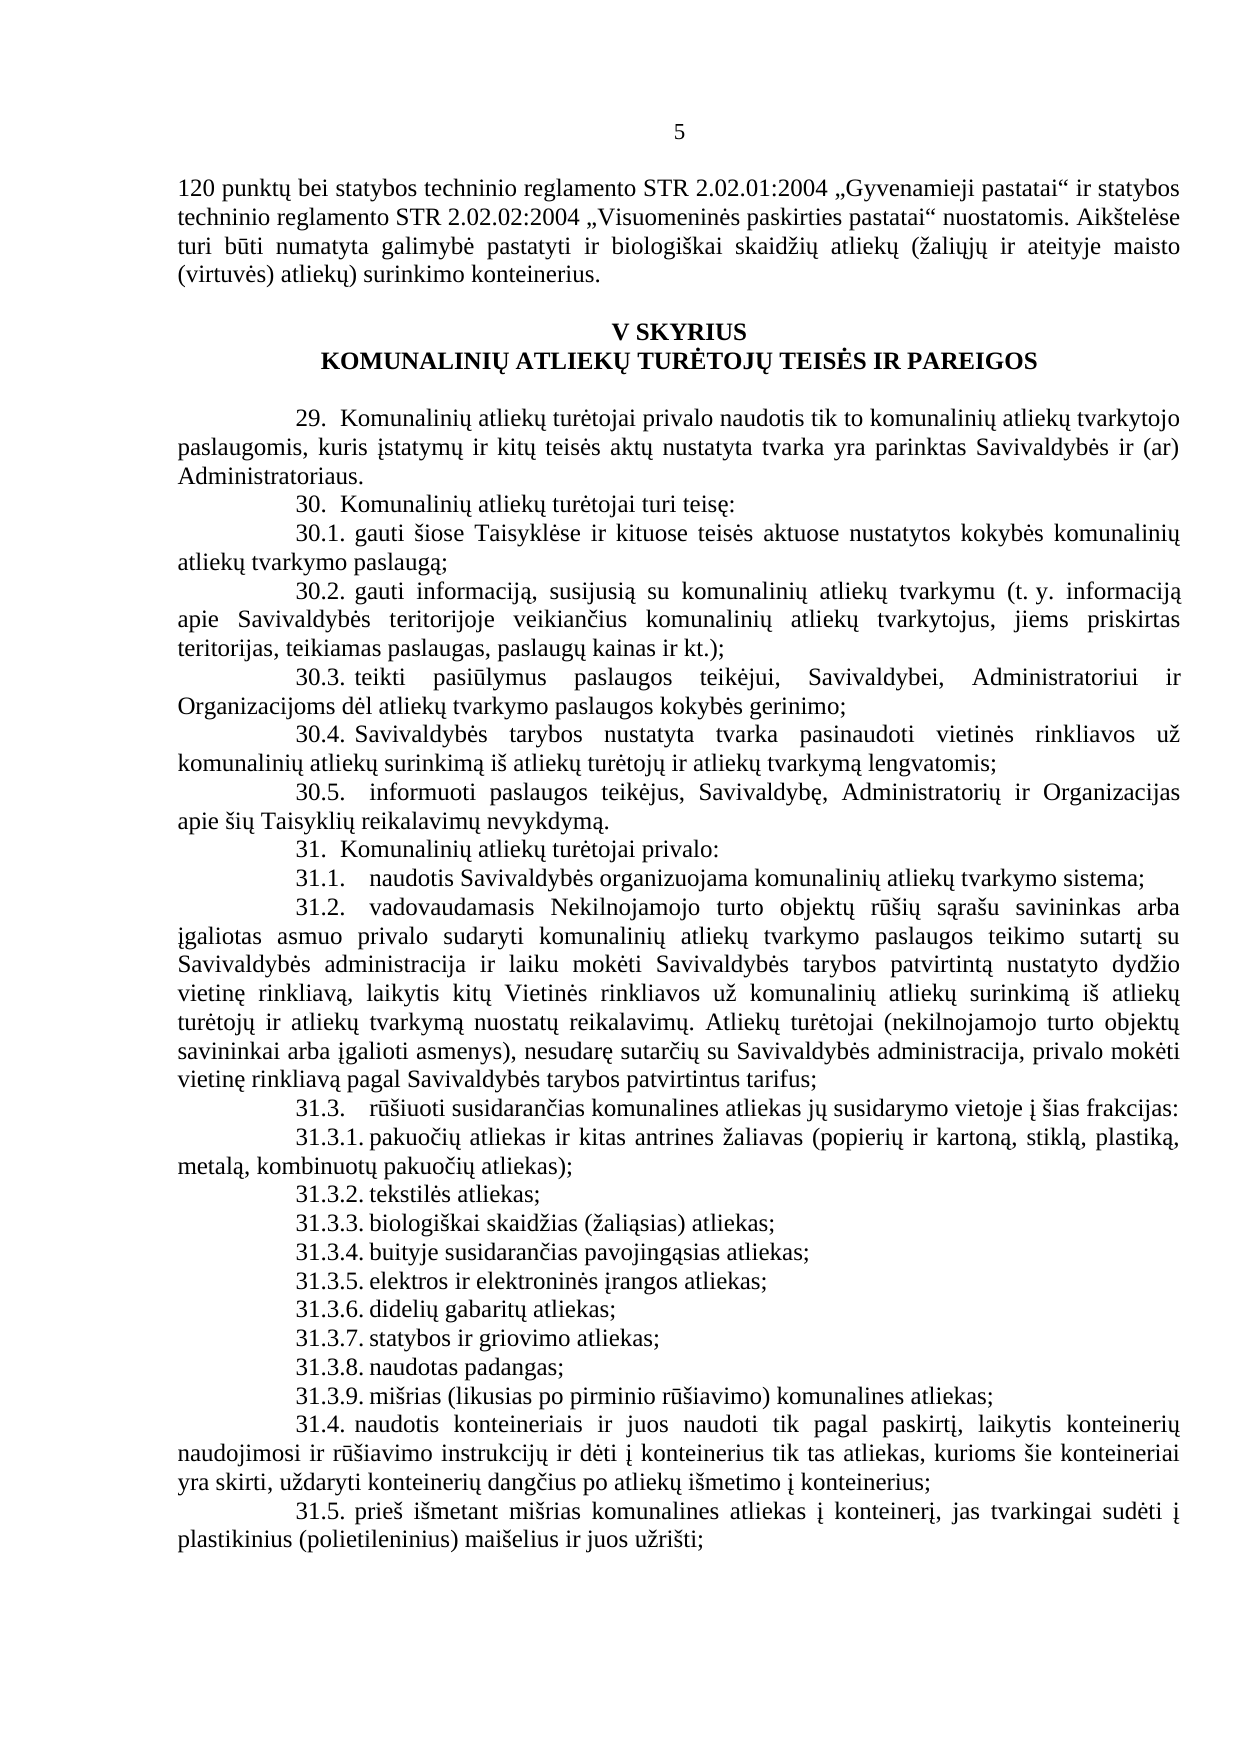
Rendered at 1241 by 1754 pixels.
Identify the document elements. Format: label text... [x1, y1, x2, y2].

text 30.2. gauti informaciją, susijusią su komunalinių atliekų tvarkymu (t. y. informaciją apie Savivaldybės teritorijoje veikiančius komunalinių atliekų tvarkytojus, jiems priskirtas teritorijas, teikiamas paslaugas, paslaugų kainas ir kt.); [177, 576, 1181, 662]
text 31.4. naudotis konteineriais ir juos naudoti tik pagal paskirtį, laikytis konteinerių naudojimosi ir rūšiavimo instrukcijų ir dėti į konteinerius tik tas atliekas, kurioms šie konteineriai yra skirti, uždaryti konteinerių dangčius po atliekų išmetimo į konteinerius; [177, 1409, 1181, 1496]
text 30.5. informuoti paslaugos teikėjus, Savivaldybę, Administratorių ir Organizacijas apie šių Taisyklių reikalavimų nevykdymą. [177, 777, 1181, 834]
text 31.3.9. mišrias (likusias po pirminio rūšiavimo) komunalines atliekas; [177, 1381, 1181, 1409]
text 31.1. naudotis Savivaldybės organizuojama komunalinių atliekų tvarkymo sistema; [177, 863, 1181, 892]
text V SKYRIUS [177, 317, 1181, 346]
text 31.3.8. naudotas padangas; [177, 1352, 1181, 1381]
text 31.2. vadovaudamasis Nekilnojamojo turto objektų rūšių sąrašu savininkas arba įgaliotas asmuo privalo sudaryti komunalinių atliekų tvarkymo paslaugos teikimo sutartį su Savivaldybės administracija ir laiku mokėti Savivaldybės tarybos patvirtintą nustatyto dydžio vietinę rinkliavą, laikytis kitų Vietinės rinkliavos už komunalinių atliekų surinkimą iš atliekų turėtojų ir atliekų tvarkymą nuostatų reikalavimų. Atliekų turėtojai (nekilnojamojo turto objektų savininkai arba įgalioti asmenys), nesudarę sutarčių su Savivaldybės administracija, privalo mokėti vietinę rinkliavą pagal Savivaldybės tarybos patvirtintus tarifus; [177, 892, 1181, 1093]
text 31.3.2. tekstilės atliekas; [177, 1179, 1181, 1208]
text 31.3.7. statybos ir griovimo atliekas; [177, 1323, 1181, 1352]
text 30. Komunalinių atliekų turėtojai turi teisę: [177, 489, 1181, 518]
text 31.3.4. buityje susidarančias pavojingąsias atliekas; [177, 1237, 1181, 1266]
text 31.3. rūšiuoti susidarančias komunalines atliekas jų susidarymo vietoje į šias frakcijas: [177, 1093, 1181, 1122]
text 31.3.5. elektros ir elektroninės įrangos atliekas; [177, 1266, 1181, 1294]
text 31.5. prieš išmetant mišrias komunalines atliekas į konteinerį, jas tvarkingai sudėti į plastikinius (polietileninius) maišelius ir juos užrišti; [177, 1496, 1181, 1553]
text 30.1. gauti šiose Taisyklėse ir kituose teisės aktuose nustatytos kokybės komunalinių atliekų tvarkymo paslaugą; [177, 518, 1181, 576]
text 31. Komunalinių atliekų turėtojai privalo: [295, 834, 1181, 863]
text KOMUNALINIŲ ATLIEKŲ TURĖTOJŲ TEISĖS IR PAREIGOS [177, 346, 1181, 374]
text 29. Komunalinių atliekų turėtojai privalo naudotis tik to komunalinių atliekų tvarkytojo paslaugomis, kuris įstatymų ir kitų teisės aktų nustatyta tvarka yra parinktas Savivaldybės ir (ar) Administratoriaus. [177, 403, 1181, 489]
text 31.3.6. didelių gabaritų atliekas; [177, 1294, 1181, 1323]
text 31.3.3. biologiškai skaidžias (žaliąsias) atliekas; [177, 1208, 1181, 1237]
text 31.3.1. pakuočių atliekas ir kitas antrines žaliavas (popierių ir kartoną, stiklą, plastiką, metalą, kombinuotų pakuočių atliekas); [177, 1122, 1181, 1179]
text 30.3. teikti pasiūlymus paslaugos teikėjui, Savivaldybei, Administratoriui ir Organizacijoms dėl atliekų tvarkymo paslaugos kokybės gerinimo; [177, 662, 1181, 719]
text 120 punktų bei statybos techninio reglamento STR 2.02.01:2004 „Gyvenamieji pastatai“ ir statybos techninio reglamento STR 2.02.02:2004 „Visuomeninės paskirties pastatai“ nuostatomis. Aikštelėse turi būti numatyta galimybė pastatyti ir biologiškai skaidžių atliekų (žaliųjų ir ateityje maisto (virtuvės) atliekų) surinkimo konteinerius. [177, 173, 1181, 288]
text 30.4. Savivaldybės tarybos nustatyta tvarka pasinaudoti vietinės rinkliavos už komunalinių atliekų surinkimą iš atliekų turėtojų ir atliekų tvarkymą lengvatomis; [177, 719, 1181, 777]
